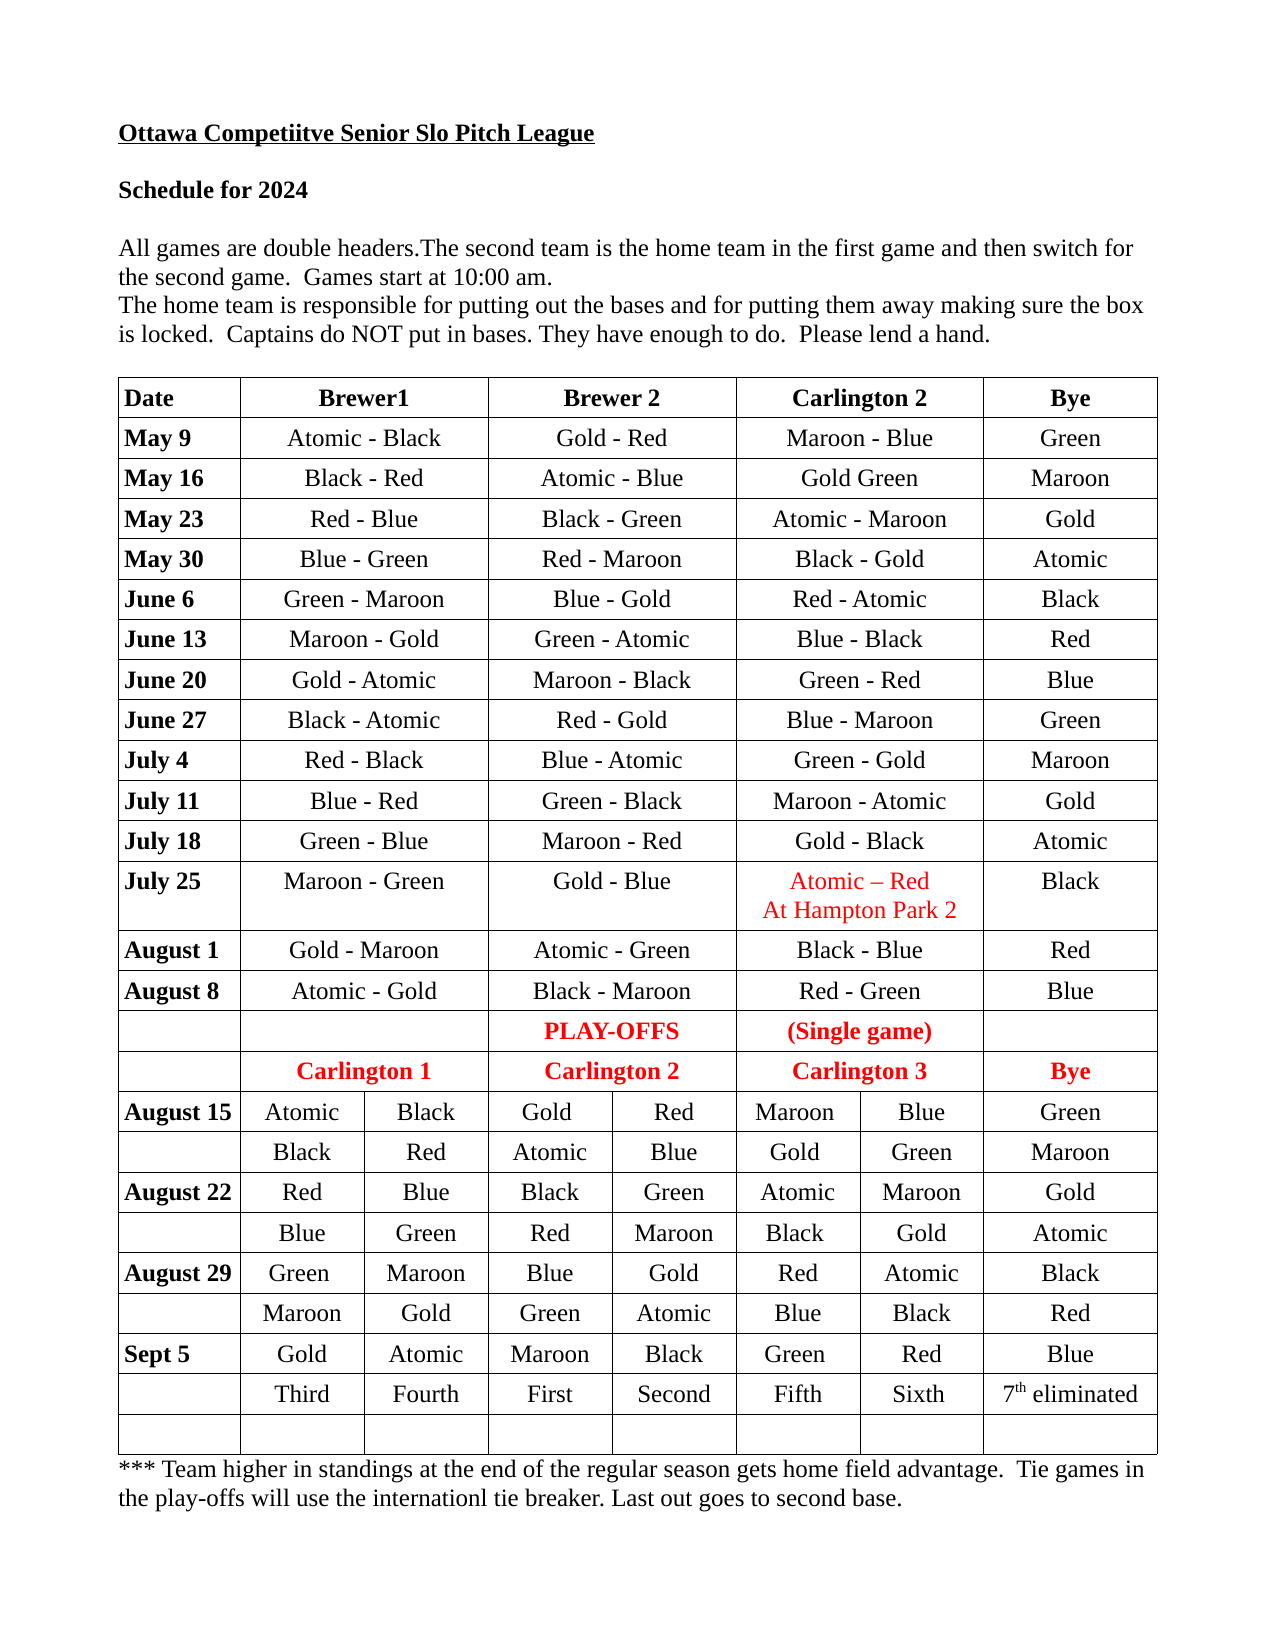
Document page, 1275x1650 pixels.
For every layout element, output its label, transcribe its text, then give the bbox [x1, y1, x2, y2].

table_cell Black - Red [241, 459, 488, 498]
table_cell Gold [984, 499, 1157, 538]
table_cell Sixth [861, 1374, 983, 1413]
table_cell Gold [489, 1092, 612, 1131]
table_cell [737, 1415, 860, 1454]
table_cell Blue - Green [241, 539, 488, 578]
table_cell Maroon [984, 741, 1157, 780]
table_cell Maroon [365, 1253, 488, 1292]
table_cell Green [861, 1132, 983, 1172]
table_cell Black [984, 1253, 1157, 1292]
table_cell Green - Blue [241, 821, 488, 861]
table_cell Maroon [489, 1334, 612, 1373]
text *** Team higher in standings at the end of the regular season gets home field advantage. Tie games in the play-offs will use the internationl tie breaker. Last out goes to second base. [118, 1455, 1157, 1511]
table_cell [365, 1415, 488, 1454]
table_cell August 29 [119, 1253, 240, 1292]
table_cell [119, 1213, 240, 1252]
table_cell Gold - Black [737, 821, 983, 861]
table_cell Red [365, 1132, 488, 1172]
table_cell Sept 5 [119, 1334, 240, 1373]
table_cell July 4 [119, 741, 240, 780]
table_cell Maroon - Gold [241, 620, 488, 659]
table_cell Green [984, 418, 1157, 457]
table_cell Blue - Maroon [737, 700, 983, 740]
table_cell May 30 [119, 539, 240, 578]
table_header Bye [984, 378, 1157, 417]
table_cell May 23 [119, 499, 240, 538]
table_cell Maroon - Blue [737, 418, 983, 457]
table_cell Red [489, 1213, 612, 1252]
table_cell [613, 1415, 736, 1454]
table_cell Green [737, 1334, 860, 1373]
table_cell Blue - Black [737, 620, 983, 659]
table_cell August 15 [119, 1092, 240, 1131]
table_cell (Single game) [737, 1011, 983, 1051]
table_cell PLAY-OFFS [489, 1011, 736, 1051]
table_cell [119, 1052, 240, 1091]
table_cell Red - Atomic [737, 580, 983, 619]
table_cell Gold - Atomic [241, 660, 488, 699]
table_cell Gold Green [737, 459, 983, 498]
table_cell Blue [489, 1253, 612, 1292]
table_cell Green - Black [489, 781, 736, 820]
table_cell First [489, 1374, 612, 1413]
table_cell Red - Maroon [489, 539, 736, 578]
table_cell Green - Atomic [489, 620, 736, 659]
table_cell Atomic - Black [241, 418, 488, 457]
table_cell Maroon [984, 459, 1157, 498]
table_cell August 1 [119, 931, 240, 970]
table_cell Green - Maroon [241, 580, 488, 619]
table_cell Green - Red [737, 660, 983, 699]
table_cell Fifth [737, 1374, 860, 1413]
table_cell Gold [861, 1213, 983, 1252]
table_cell Maroon [737, 1092, 860, 1131]
table_cell Maroon [241, 1294, 364, 1333]
table_header Carlington 2 [737, 378, 983, 417]
table_cell Green [613, 1173, 736, 1212]
table_cell Black - Gold [737, 539, 983, 578]
table_cell Black [737, 1213, 860, 1252]
table_cell Black [861, 1294, 983, 1333]
table_cell Fourth [365, 1374, 488, 1413]
table_cell 7th eliminated [984, 1374, 1157, 1413]
table_cell [119, 1011, 240, 1051]
table_cell Black [365, 1092, 488, 1131]
table_cell Black - Maroon [489, 971, 736, 1010]
table_header Brewer 2 [489, 378, 736, 417]
table_cell June 27 [119, 700, 240, 740]
table_header Brewer1 [241, 378, 488, 417]
table_cell Maroon - Green [241, 862, 488, 930]
table_cell Blue [984, 660, 1157, 699]
table_cell Black [984, 862, 1157, 930]
table_cell Green - Gold [737, 741, 983, 780]
table_cell Gold - Blue [489, 862, 736, 930]
table_cell July 11 [119, 781, 240, 820]
table_cell Atomic [984, 539, 1157, 578]
table_cell Carlington 3 [737, 1052, 983, 1091]
table_cell Maroon - Black [489, 660, 736, 699]
table_cell Gold [984, 1173, 1157, 1212]
table_cell [119, 1415, 240, 1454]
table_cell Blue [241, 1213, 364, 1252]
table_cell Red [984, 620, 1157, 659]
text All games are double headers.The second team is the home team in the first game and then switch for the second game. Games start at 10:00 am. [118, 233, 1157, 291]
table_cell Blue - Atomic [489, 741, 736, 780]
table_cell [489, 1415, 612, 1454]
table_cell Green [984, 700, 1157, 740]
table_cell Green [489, 1294, 612, 1333]
table_cell Gold [365, 1294, 488, 1333]
table_cell Black [489, 1173, 612, 1212]
table_cell Black - Atomic [241, 700, 488, 740]
table_cell Red [241, 1173, 364, 1212]
table_cell [119, 1132, 240, 1172]
table_cell June 13 [119, 620, 240, 659]
text The home team is responsible for putting out the bases and for putting them away making sure the box is locked. Captains do NOT put in bases. They have enough to do. Please lend a hand. [118, 291, 1157, 348]
table_cell Blue [861, 1092, 983, 1131]
table_cell Carlington 1 [241, 1052, 488, 1091]
table_cell May 16 [119, 459, 240, 498]
table_cell July 18 [119, 821, 240, 861]
table_cell Red [984, 1294, 1157, 1333]
table_cell Black [241, 1132, 364, 1172]
table_cell Atomic - Maroon [737, 499, 983, 538]
table_cell June 20 [119, 660, 240, 699]
table_cell Green [241, 1253, 364, 1292]
table_cell Blue - Red [241, 781, 488, 820]
table_cell Maroon [984, 1132, 1157, 1172]
table_cell Maroon [613, 1213, 736, 1252]
table_cell Atomic - Blue [489, 459, 736, 498]
table_cell July 25 [119, 862, 240, 930]
table_cell Black - Blue [737, 931, 983, 970]
table_cell Gold [241, 1334, 364, 1373]
table_cell Red [737, 1253, 860, 1292]
table_cell Atomic [489, 1132, 612, 1172]
table_cell Black - Green [489, 499, 736, 538]
table_cell Blue [365, 1173, 488, 1212]
table_cell June 6 [119, 580, 240, 619]
table_cell Green [365, 1213, 488, 1252]
table_cell Red - Green [737, 971, 983, 1010]
table_cell Gold - Maroon [241, 931, 488, 970]
table_cell Gold [984, 781, 1157, 820]
table_cell Blue [984, 1334, 1157, 1373]
table_cell Bye [984, 1052, 1157, 1091]
table_cell [241, 1011, 488, 1051]
table_cell May 9 [119, 418, 240, 457]
table_cell Atomic – Red At Hampton Park 2 [737, 862, 983, 930]
table_cell Atomic [365, 1334, 488, 1373]
table_cell August 8 [119, 971, 240, 1010]
table_cell [119, 1294, 240, 1333]
table_cell Atomic [984, 1213, 1157, 1252]
table_cell Second [613, 1374, 736, 1413]
table_cell Gold [613, 1253, 736, 1292]
text Schedule for 2024 [118, 176, 1157, 204]
table_cell Blue [737, 1294, 860, 1333]
table_cell Carlington 2 [489, 1052, 736, 1091]
table_cell Red [613, 1092, 736, 1131]
table_cell Red - Gold [489, 700, 736, 740]
table_cell Atomic [984, 821, 1157, 861]
table_cell Atomic - Green [489, 931, 736, 970]
table_cell Red - Blue [241, 499, 488, 538]
table_cell [984, 1415, 1157, 1454]
table_cell Atomic [613, 1294, 736, 1333]
table_cell [984, 1011, 1157, 1051]
table_cell Maroon - Red [489, 821, 736, 861]
table_cell Atomic [737, 1173, 860, 1212]
table_cell Atomic [861, 1253, 983, 1292]
table_cell [241, 1415, 364, 1454]
table_cell Black [984, 580, 1157, 619]
table_cell [861, 1415, 983, 1454]
table_cell Maroon - Atomic [737, 781, 983, 820]
table_cell [119, 1374, 240, 1413]
table_cell Red - Black [241, 741, 488, 780]
table_header Date [119, 378, 240, 417]
table_cell Third [241, 1374, 364, 1413]
table_cell Blue [984, 971, 1157, 1010]
table_cell Gold [737, 1132, 860, 1172]
table_cell Blue - Gold [489, 580, 736, 619]
table_cell Green [984, 1092, 1157, 1131]
table_cell August 22 [119, 1173, 240, 1212]
table_cell Gold - Red [489, 418, 736, 457]
table_cell Maroon [861, 1173, 983, 1212]
text Ottawa Competiitve Senior Slo Pitch League [118, 118, 1157, 147]
table_cell Blue [613, 1132, 736, 1172]
table_cell Atomic [241, 1092, 364, 1131]
table_cell Red [861, 1334, 983, 1373]
table_cell Atomic - Gold [241, 971, 488, 1010]
table_cell Black [613, 1334, 736, 1373]
table_cell Red [984, 931, 1157, 970]
